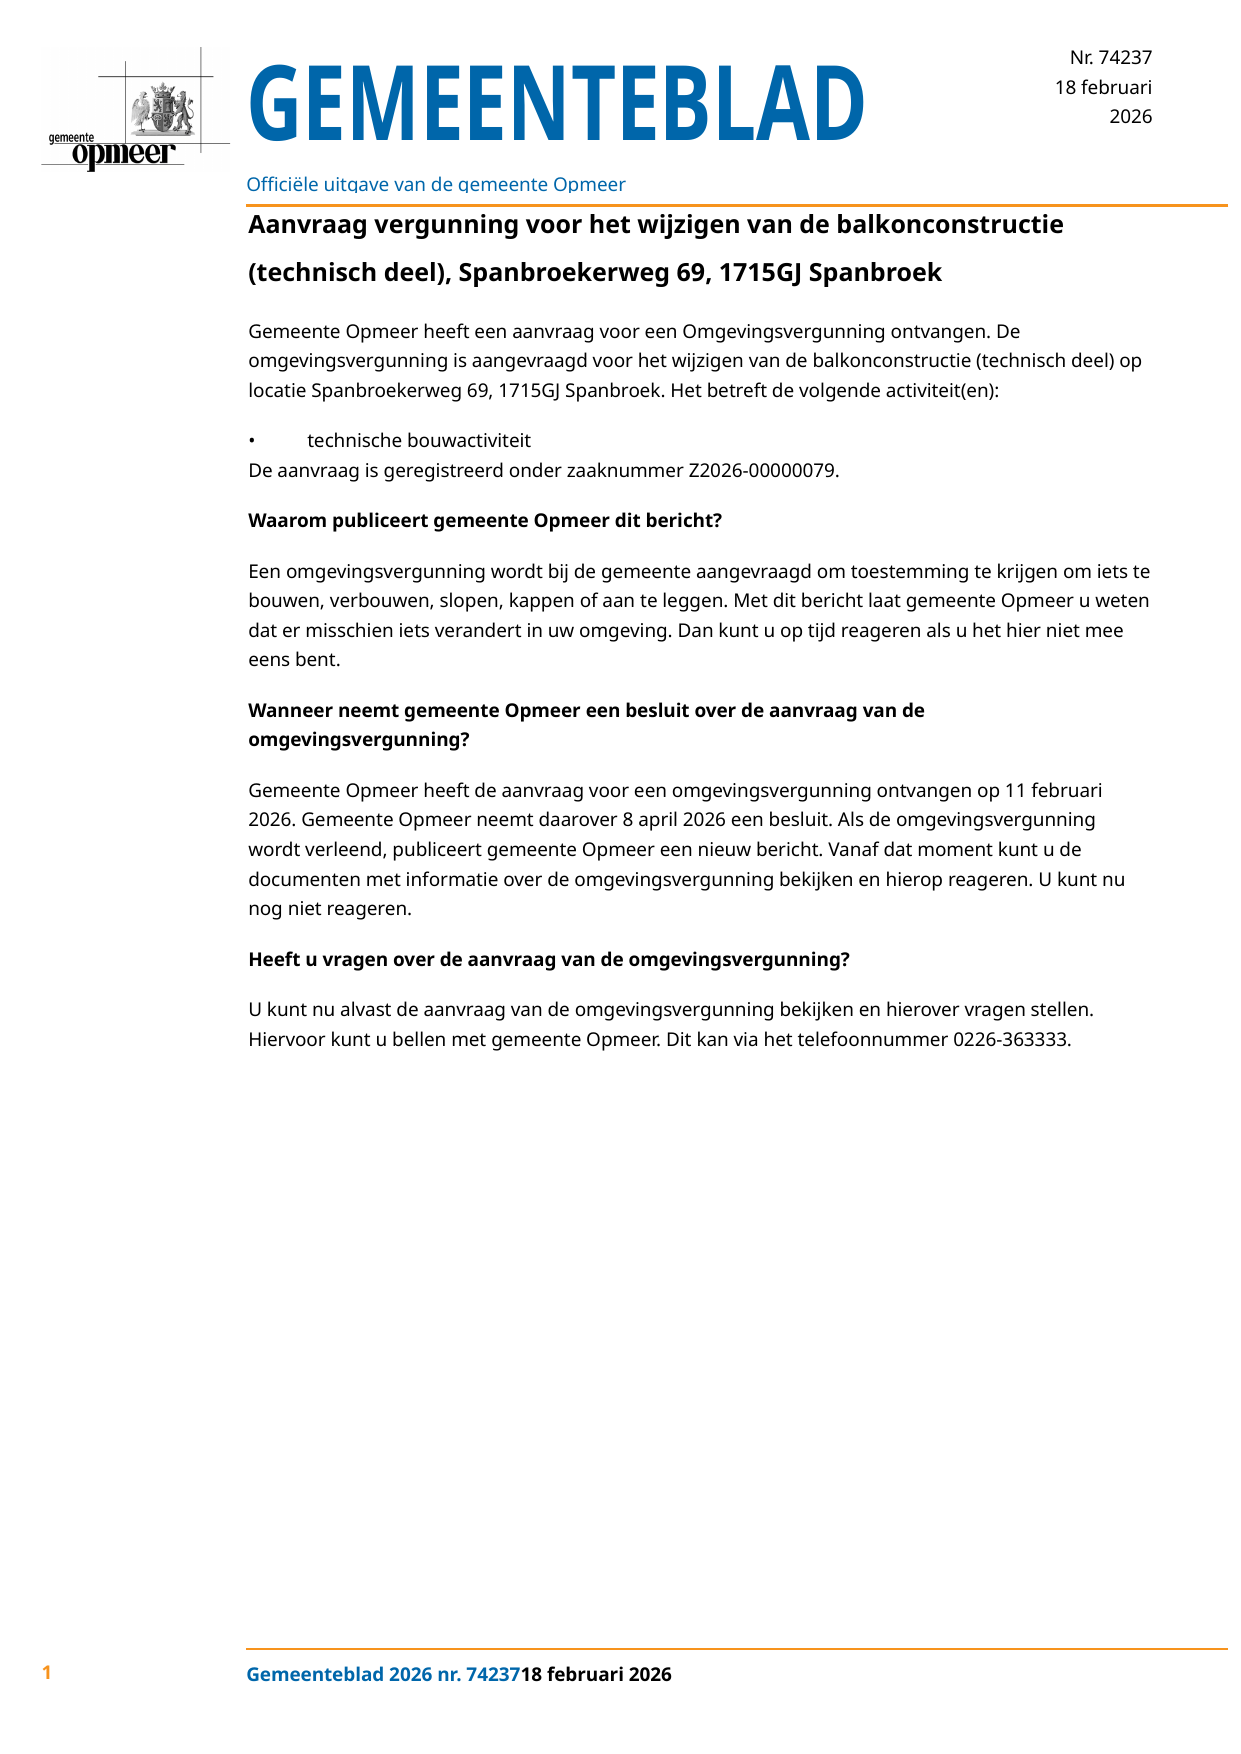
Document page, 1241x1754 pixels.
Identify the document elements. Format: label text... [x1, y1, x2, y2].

text Aanvraag vergunning voor het wijzigen van de balkonconstructie (technisch deel), Spanbroekerweg 69, 1715GJ Spanbroek [248, 207, 1152, 288]
text Waarom publiceert gemeente Opmeer dit bericht? [248, 507, 1152, 533]
text U kunt nu alvast de aanvraag van de omgevingsvergunning bekijken en hierover vragen stellen. Hiervoor kunt u bellen met gemeente Opmeer. Dit kan via het telefoonnummer 0226-363333. [248, 996, 1152, 1052]
text Gemeente Opmeer heeft de aanvraag voor een omgevingsvergunning ontvangen op 11 februari 2026. Gemeente Opmeer neemt daarover 8 april 2026 een besluit. Als de omgevingsvergunning wordt verleend, publiceert gemeente Opmeer een nieuw bericht. Vanaf dat moment kunt u de documenten met informatie over de omgevingsvergunning bekijken en hierop reageren. U kunt nu nog niet reageren. [248, 777, 1152, 921]
list technische bouwactiviteit [248, 427, 1152, 453]
text De aanvraag is geregistreerd onder zaaknummer Z2026-00000079. [248, 457, 1152, 483]
picture [41, 47, 231, 172]
text Een omgevingsvergunning wordt bij de gemeente aangevraagd om toestemming te krijgen om iets te bouwen, verbouwen, slopen, kappen of aan te leggen. Met dit bericht laat gemeente Opmeer u weten dat er misschien iets verandert in uw omgeving. Dan kunt u op tijd reageren als u het hier niet mee eens bent. [248, 558, 1152, 672]
text Wanneer neemt gemeente Opmeer een besluit over de aanvraag van de omgevingsvergunning? [248, 697, 1152, 752]
text Gemeente Opmeer heeft een aanvraag voor een Omgevingsvergunning ontvangen. De omgevingsvergunning is aangevraagd voor het wijzigen van de balkonconstructie (technisch deel) op locatie Spanbroekerweg 69, 1715GJ Spanbroek. Het betreft de volgende activiteit(en): [248, 318, 1152, 403]
text Heeft u vragen over de aanvraag van de omgevingsvergunning? [248, 946, 1152, 972]
